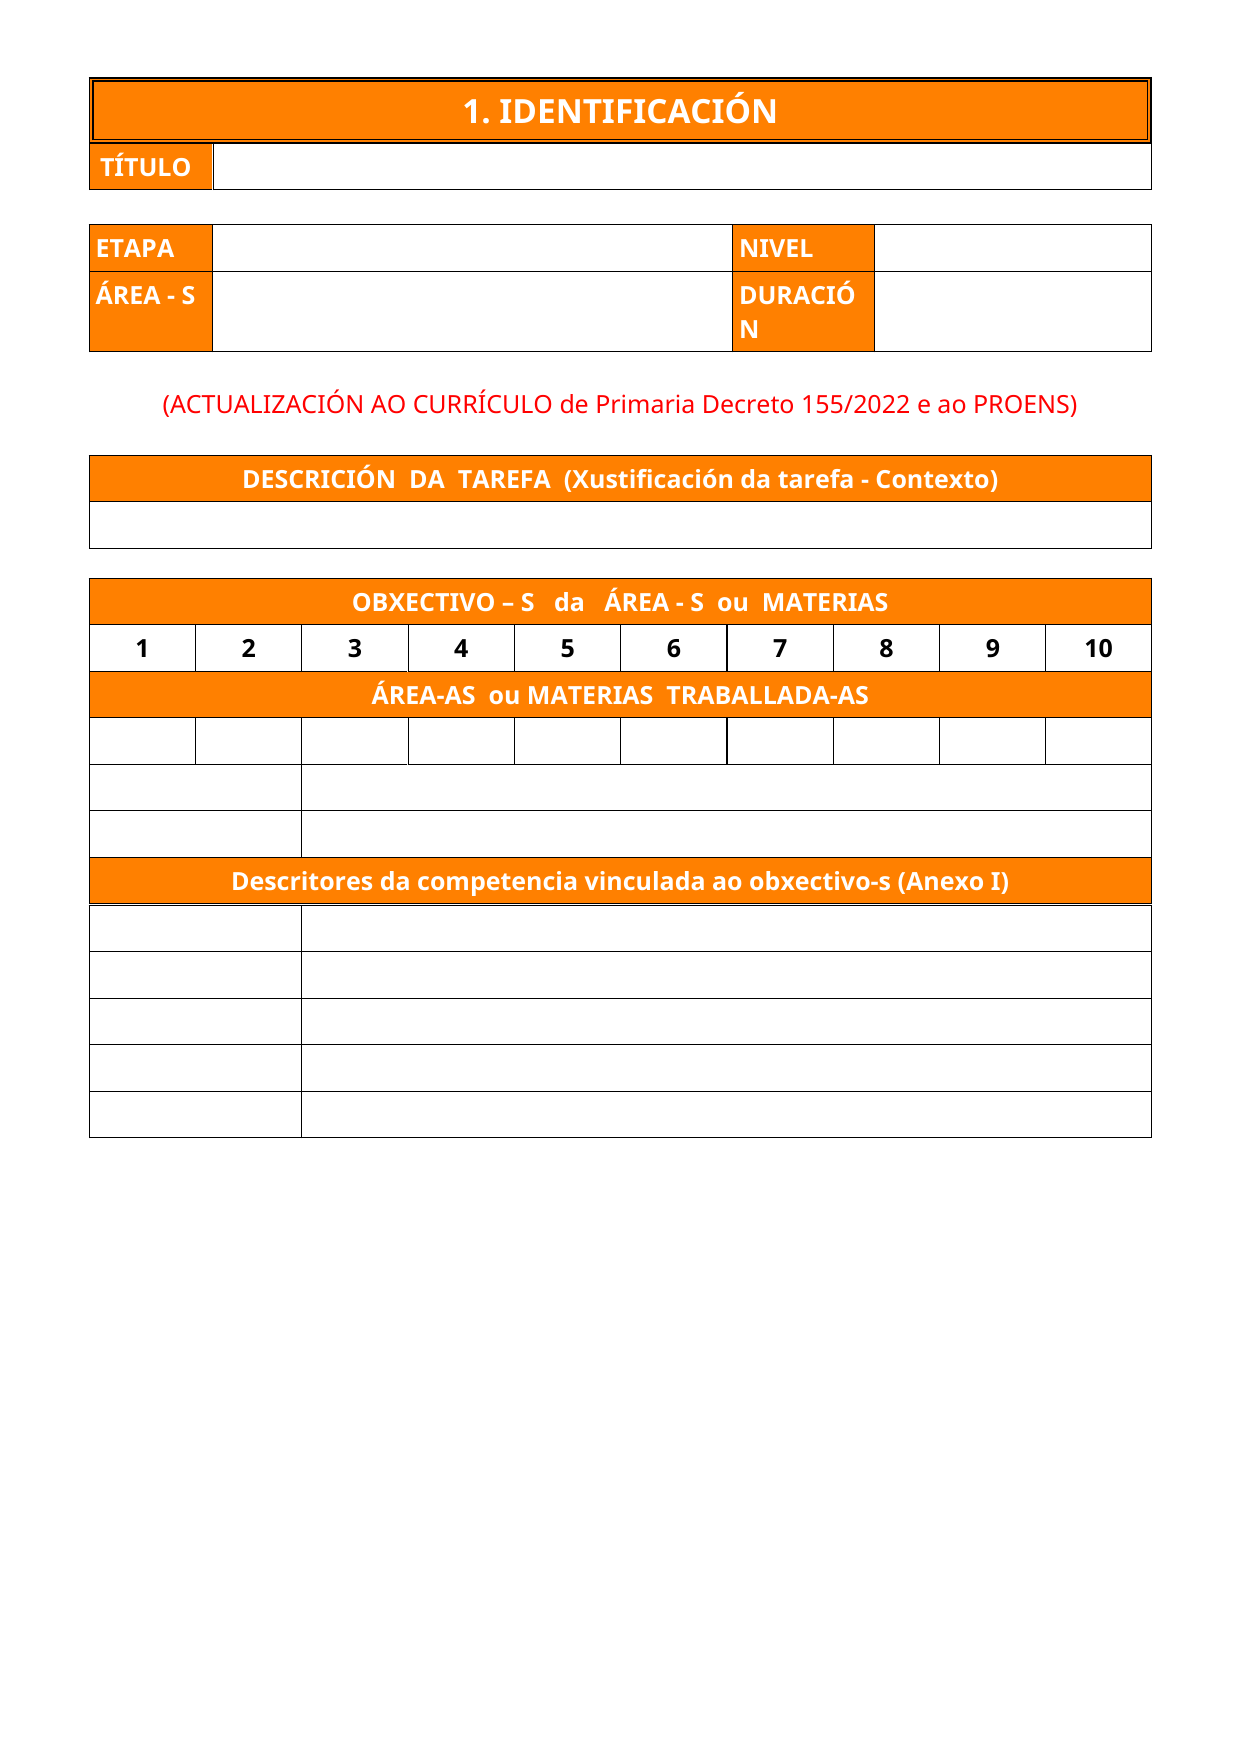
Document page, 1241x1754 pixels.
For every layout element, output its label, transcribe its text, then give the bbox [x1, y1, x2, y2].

table_cell DURACIÓN [733, 272, 874, 351]
table_cell [302, 765, 1151, 810]
table_cell 7 [728, 625, 833, 671]
table_cell [90, 1045, 301, 1091]
table_cell [728, 718, 833, 764]
table_cell [875, 272, 1151, 351]
table_cell 2 [196, 625, 301, 671]
table_cell [940, 718, 1045, 764]
table_cell [302, 952, 1151, 998]
table_cell [90, 906, 301, 951]
table_cell 5 [515, 625, 620, 671]
text (ACTUALIZACIÓN AO CURRÍCULO de Primaria Decreto 155/2022 e ao PROENS) [88, 387, 1152, 421]
table_cell [90, 811, 301, 857]
table_cell [90, 502, 1151, 548]
table_cell [621, 718, 726, 764]
table_cell 8 [834, 625, 939, 671]
table_cell 1 [90, 625, 195, 671]
table_cell [90, 952, 301, 998]
table_cell [90, 1092, 301, 1137]
table_cell 10 [1046, 625, 1151, 671]
table_cell [1046, 718, 1151, 764]
table_cell 6 [621, 625, 726, 671]
table_cell [302, 1092, 1151, 1137]
table_cell [302, 906, 1151, 951]
table_cell [515, 718, 620, 764]
table_cell [302, 718, 407, 764]
table_cell [213, 272, 732, 351]
table_cell [214, 144, 1151, 189]
table_header OBXECTIVO – S da ÁREA - S ou MATERIAS [90, 579, 1151, 624]
table_cell [409, 718, 514, 764]
table_cell [196, 718, 301, 764]
table_cell Descritores da competencia vinculada ao obxectivo-s (Anexo I) [90, 858, 1151, 903]
table_cell [302, 811, 1151, 857]
table_cell [834, 718, 939, 764]
table_cell [302, 1045, 1151, 1091]
table_cell [90, 765, 301, 810]
table_header [213, 225, 732, 271]
table_cell 9 [940, 625, 1045, 671]
table_cell ÁREA - S [90, 272, 212, 351]
table_cell 4 [409, 625, 514, 671]
table_header NIVEL [733, 225, 874, 271]
table_header [875, 225, 1151, 271]
table_cell 3 [302, 625, 407, 671]
table_header DESCRICIÓN DA TAREFA (Xustificación da tarefa - Contexto) [90, 456, 1151, 501]
table_cell TÍTULO [90, 144, 212, 189]
table_cell [302, 999, 1151, 1044]
table_cell [90, 718, 195, 764]
table_header ETAPA [90, 225, 212, 271]
table_cell ÁREA-AS ou MATERIAS TRABALLADA-AS [90, 672, 1151, 717]
table_cell [90, 999, 301, 1044]
